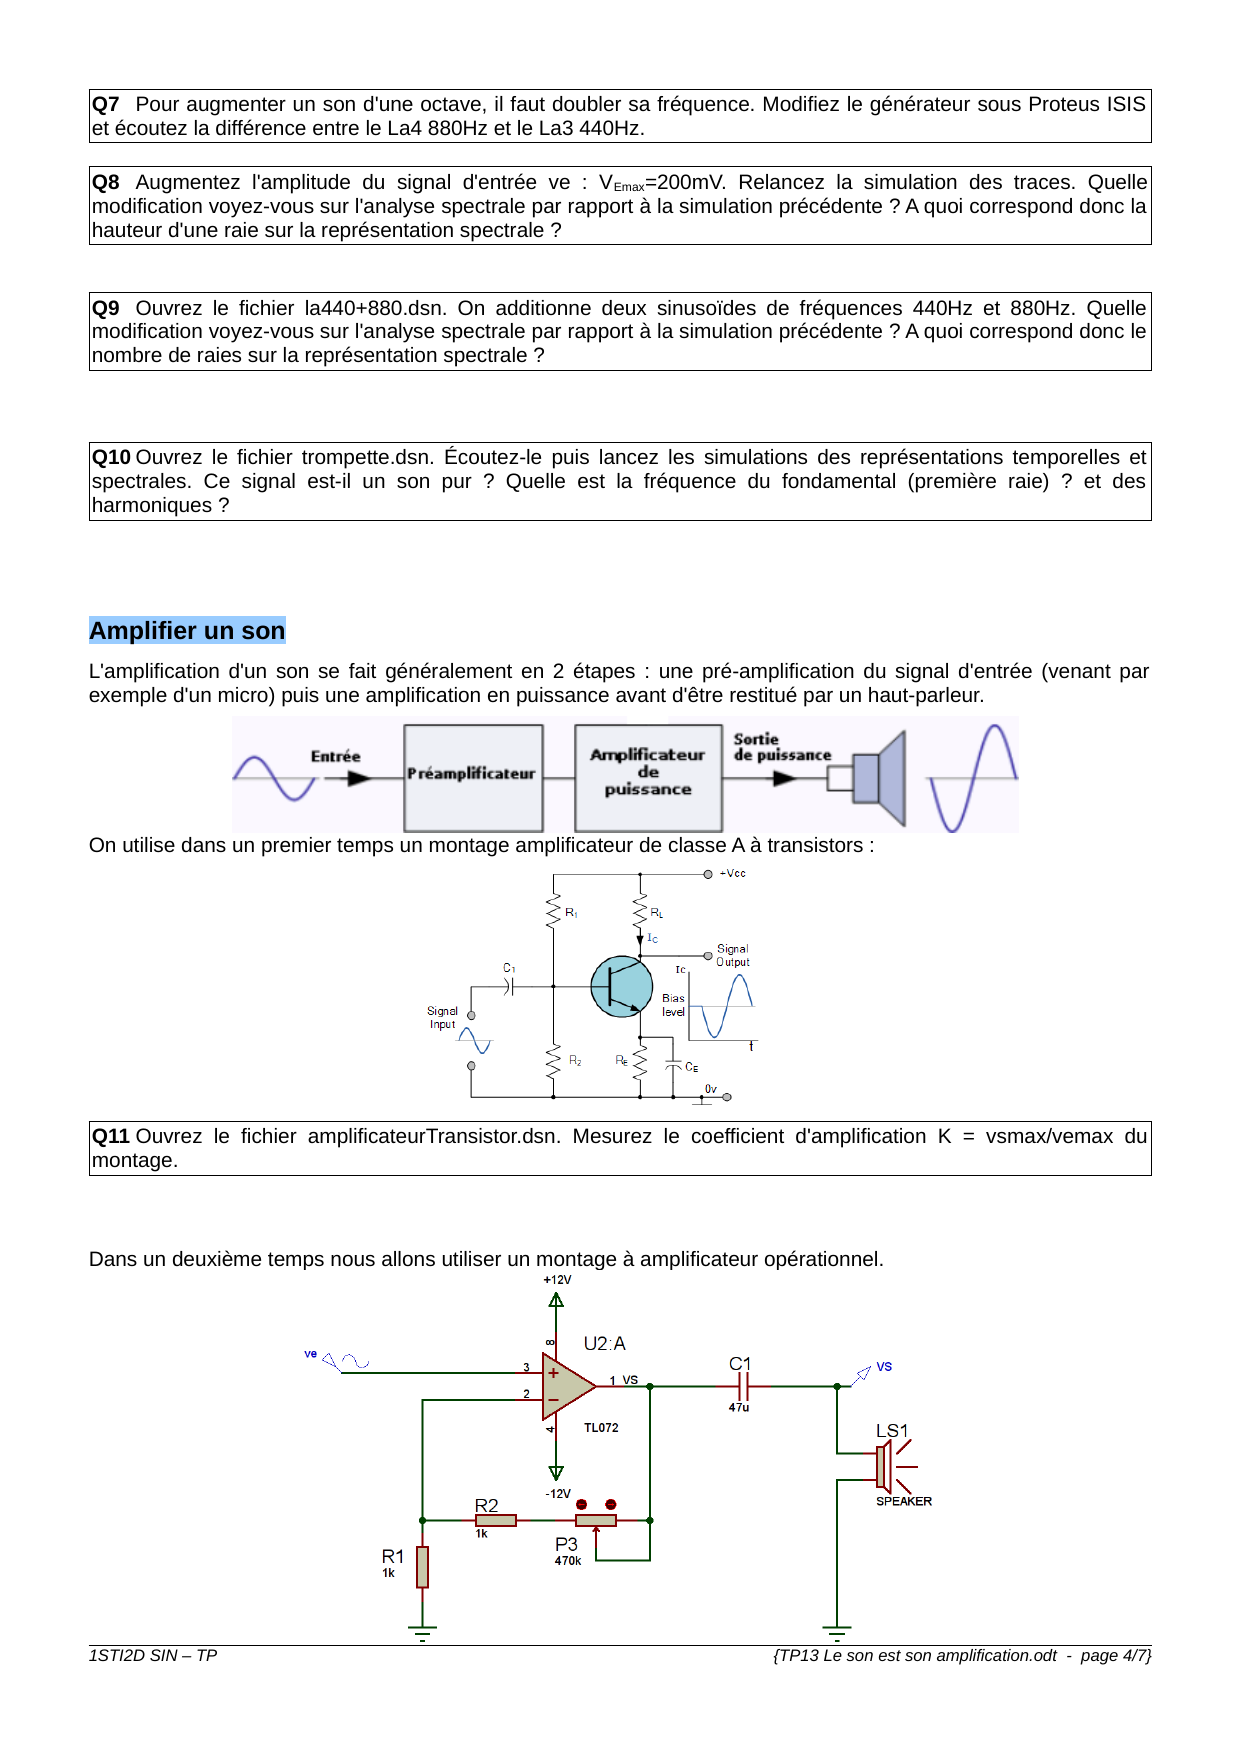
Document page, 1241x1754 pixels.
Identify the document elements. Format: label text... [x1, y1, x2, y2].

text Amplifier un son [88, 616, 1152, 644]
text Q8 Augmentez l'amplitude du signal d'entrée ve : VEmax=200mV. Relancez la simulation des traces. Quelle modification voyez-vous sur l'analyse spectrale par rapport à la simulation précédente ? A quoi correspond donc la hauteur d'une raie sur la représentation spectrale ? [90, 167, 1151, 244]
text Q10 Ouvrez le fichier trompette.dsn. Écoutez-le puis lancez les simulations des représentations temporelles et spectrales. Ce signal est-il un son pur ? Quelle est la fréquence du fondamental (première raie) ? et des harmoniques ? [90, 443, 1151, 520]
text Q9 Ouvrez le fichier la440+880.dsn. On additionne deux sinusoïdes de fréquences 440Hz et 880Hz. Quelle modification voyez-vous sur l'analyse spectrale par rapport à la simulation précédente ? A quoi correspond donc le nombre de raies sur la représentation spectrale ? [90, 293, 1151, 370]
picture [419, 866, 768, 1107]
text Q7 Pour augmenter un son d'une octave, il faut doubler sa fréquence. Modifiez le générateur sous Proteus ISIS et écoutez la différence entre le La4 880Hz et le La3 440Hz. [90, 90, 1151, 142]
picture [302, 1270, 938, 1645]
text L'amplification d'un son se fait généralement en 2 étapes : une pré-amplification du signal d'entrée (venant par exemple d'un micro) puis une amplification en puissance avant d'être restitué par un haut-parleur. [88, 659, 1152, 707]
picture [232, 716, 1019, 833]
text On utilise dans un premier temps un montage amplificateur de classe A à transistors : [88, 714, 1152, 857]
text Dans un deuxième temps nous allons utiliser un montage à amplificateur opérationnel. [88, 1247, 1152, 1271]
text Q11 Ouvrez le fichier amplificateurTransistor.dsn. Mesurez le coefficient d'amplification K = vsmax/vemax du montage. [90, 1122, 1151, 1175]
